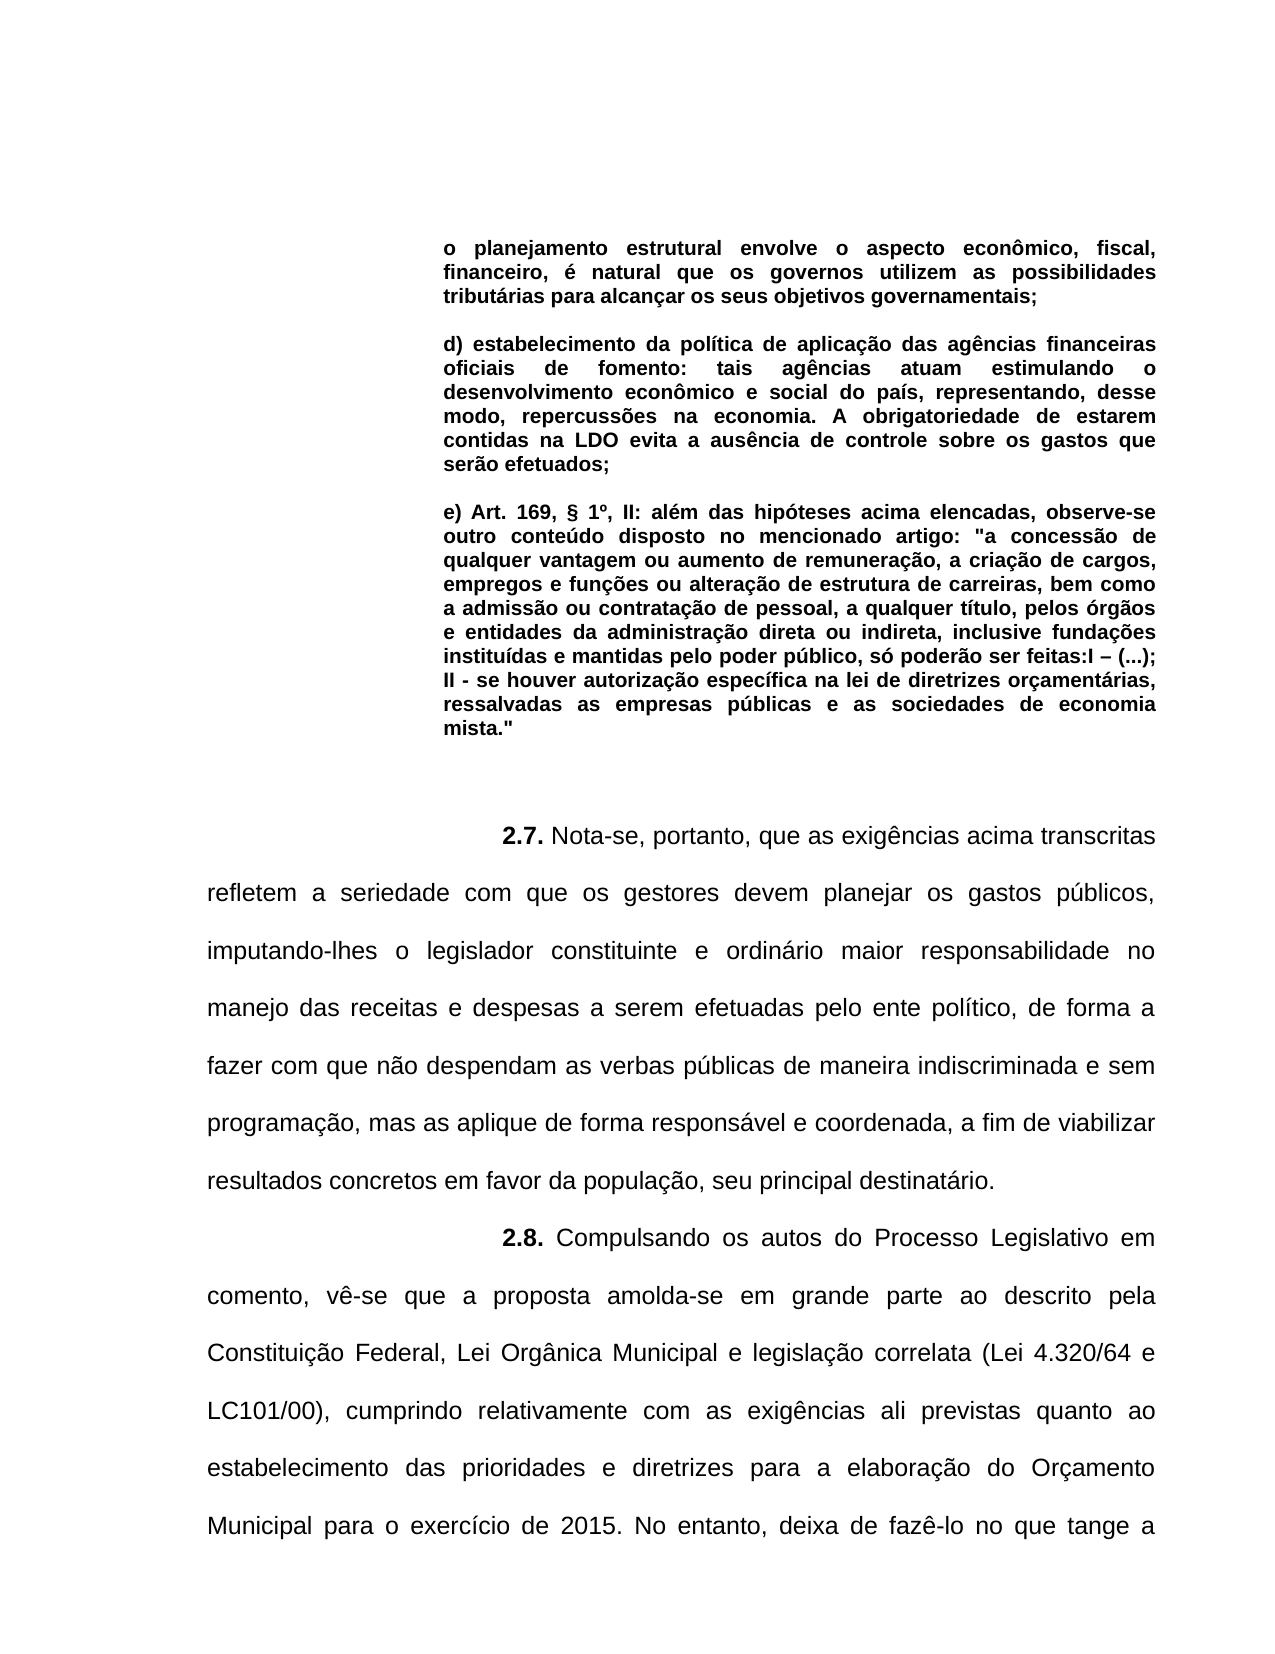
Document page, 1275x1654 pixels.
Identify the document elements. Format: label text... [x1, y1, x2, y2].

text 2.8. Compulsando os autos do Processo Legislativo em comento, vê-se que a proposta amolda-se em grande parte ao descrito pela Constituição Federal, Lei Orgânica Municipal e legislação correlata (Lei 4.320/64 e LC101/00), cumprindo relativamente com as exigências ali previstas quanto ao estabelecimento das prioridades e diretrizes para a elaboração do Orçamento Municipal para o exercício de 2015. No entanto, deixa de fazê-lo no que tange a [207, 1223, 1157, 1539]
text d) estabelecimento da política de aplicação das agências financeiras oficiais de fomento: tais agências atuam estimulando o desenvolvimento econômico e social do país, representando, desse modo, repercussões na economia. A obrigatoriedade de estarem contidas na LDO evita a ausência de controle sobre os gastos que serão efetuados; [443, 332, 1157, 476]
text o planejamento estrutural envolve o aspecto econômico, fiscal, financeiro, é natural que os governos utilizem as possibilidades tributárias para alcançar os seus objetivos governamentais; [443, 236, 1157, 308]
text 2.7. Nota-se, portanto, que as exigências acima transcritas refletem a seriedade com que os gestores devem planejar os gastos públicos, imputando-lhes o legislador constituinte e ordinário maior responsabilidade no manejo das receitas e despesas a serem efetuadas pelo ente político, de forma a fazer com que não despendam as verbas públicas de maneira indiscriminada e sem programação, mas as aplique de forma responsável e coordenada, a fim de viabilizar resultados concretos em favor da população, seu principal destinatário. [207, 821, 1157, 1194]
text e) Art. 169, § 1º, II: além das hipóteses acima elencadas, observe-se outro conteúdo disposto no mencionado artigo: "a concessão de qualquer vantagem ou aumento de remuneração, a criação de cargos, empregos e funções ou alteração de estrutura de carreiras, bem como a admissão ou contratação de pessoal, a qualquer título, pelos órgãos e entidades da administração direta ou indireta, inclusive fundações instituídas e mantidas pelo poder público, só poderão ser feitas:I – (...); II - se houver autorização específica na lei de diretrizes orçamentárias, ressalvadas as empresas públicas e as sociedades de economia mista." [443, 500, 1157, 739]
